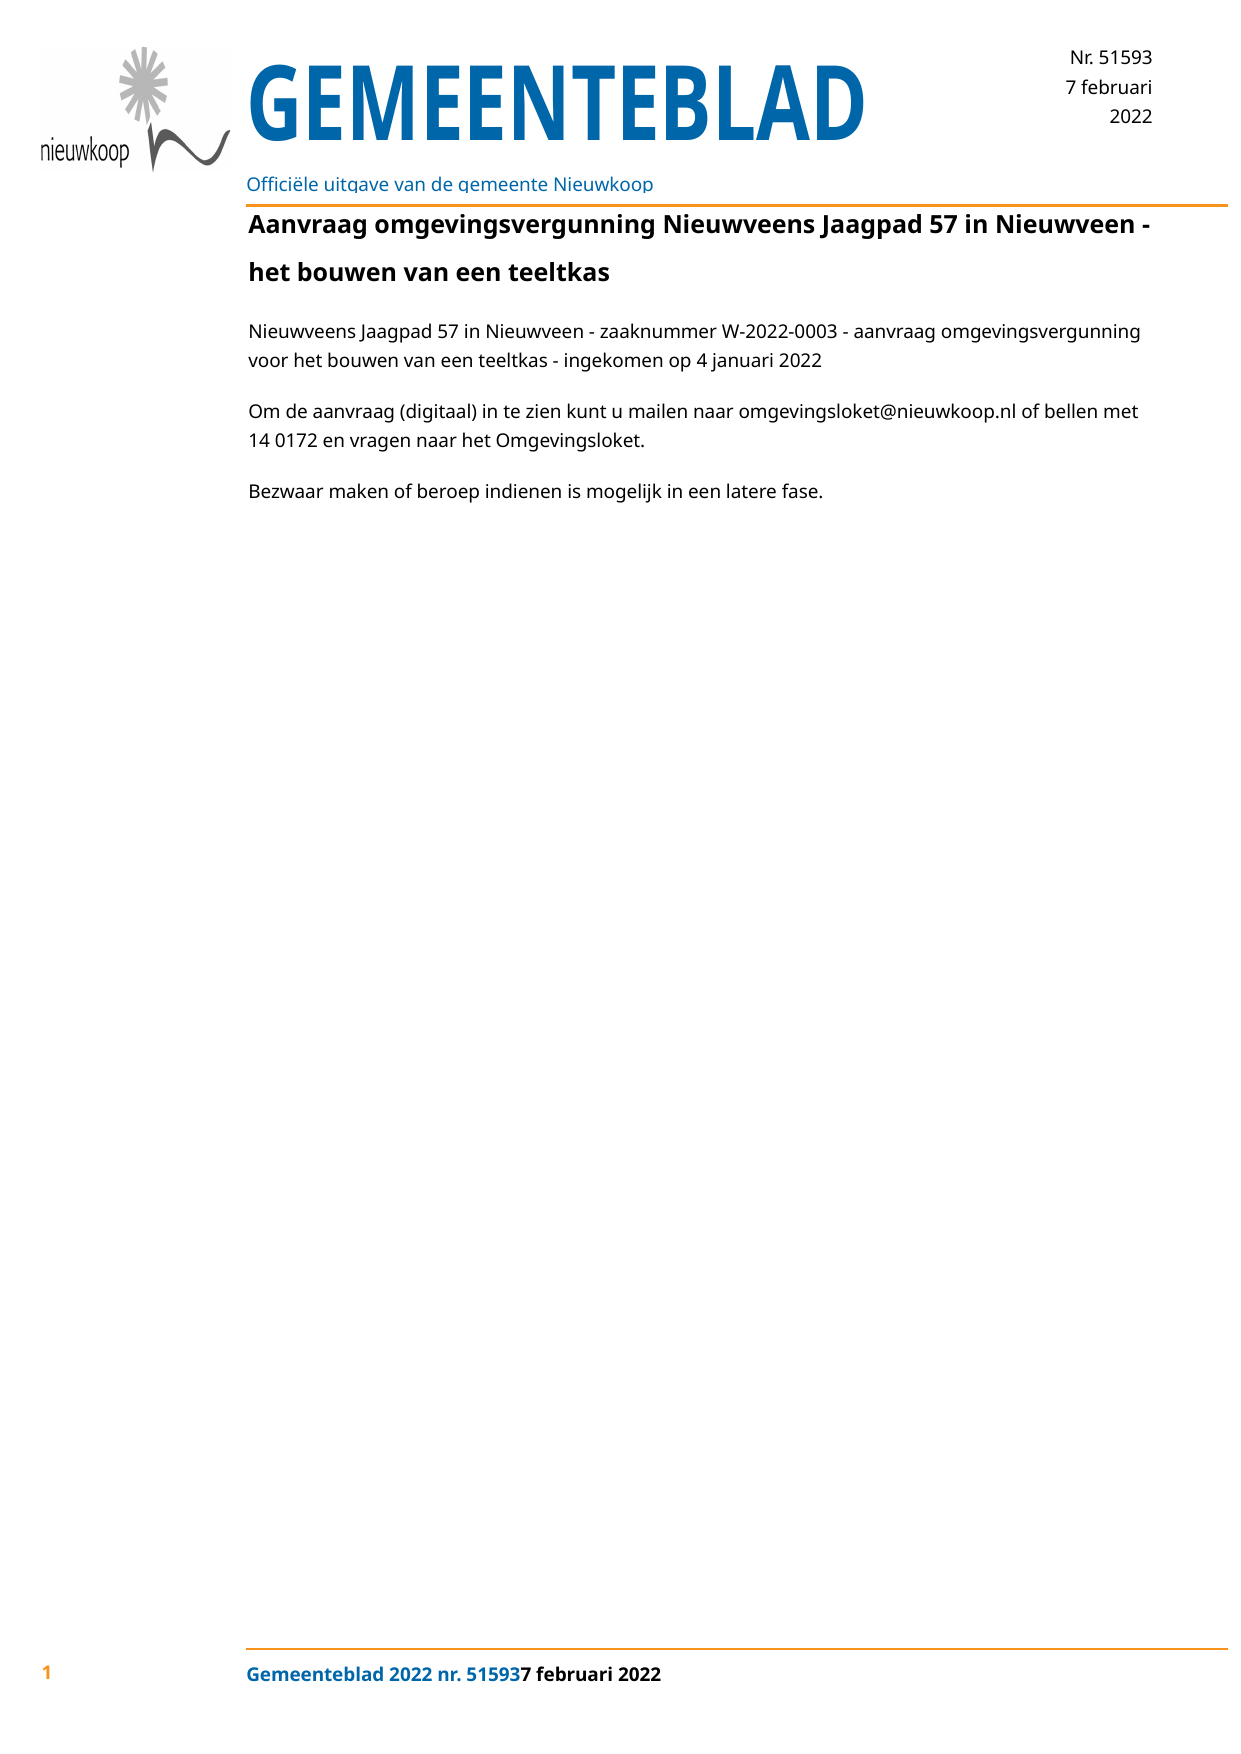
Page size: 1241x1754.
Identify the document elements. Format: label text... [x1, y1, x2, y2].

picture [41, 47, 231, 172]
text Bezwaar maken of beroep indienen is mogelijk in een latere fase. [248, 478, 1152, 504]
text Aanvraag omgevingsvergunning Nieuwveens Jaagpad 57 in Nieuwveen - het bouwen van een teeltkas [248, 207, 1152, 288]
text Nieuwveens Jaagpad 57 in Nieuwveen - zaaknummer W-2022-0003 - aanvraag omgevingsvergunning voor het bouwen van een teeltkas - ingekomen op 4 januari 2022 [248, 318, 1152, 373]
text Om de aanvraag (digitaal) in te zien kunt u mailen naar omgevingsloket@nieuwkoop.nl of bellen met 14 0172 en vragen naar het Omgevingsloket. [248, 398, 1152, 453]
